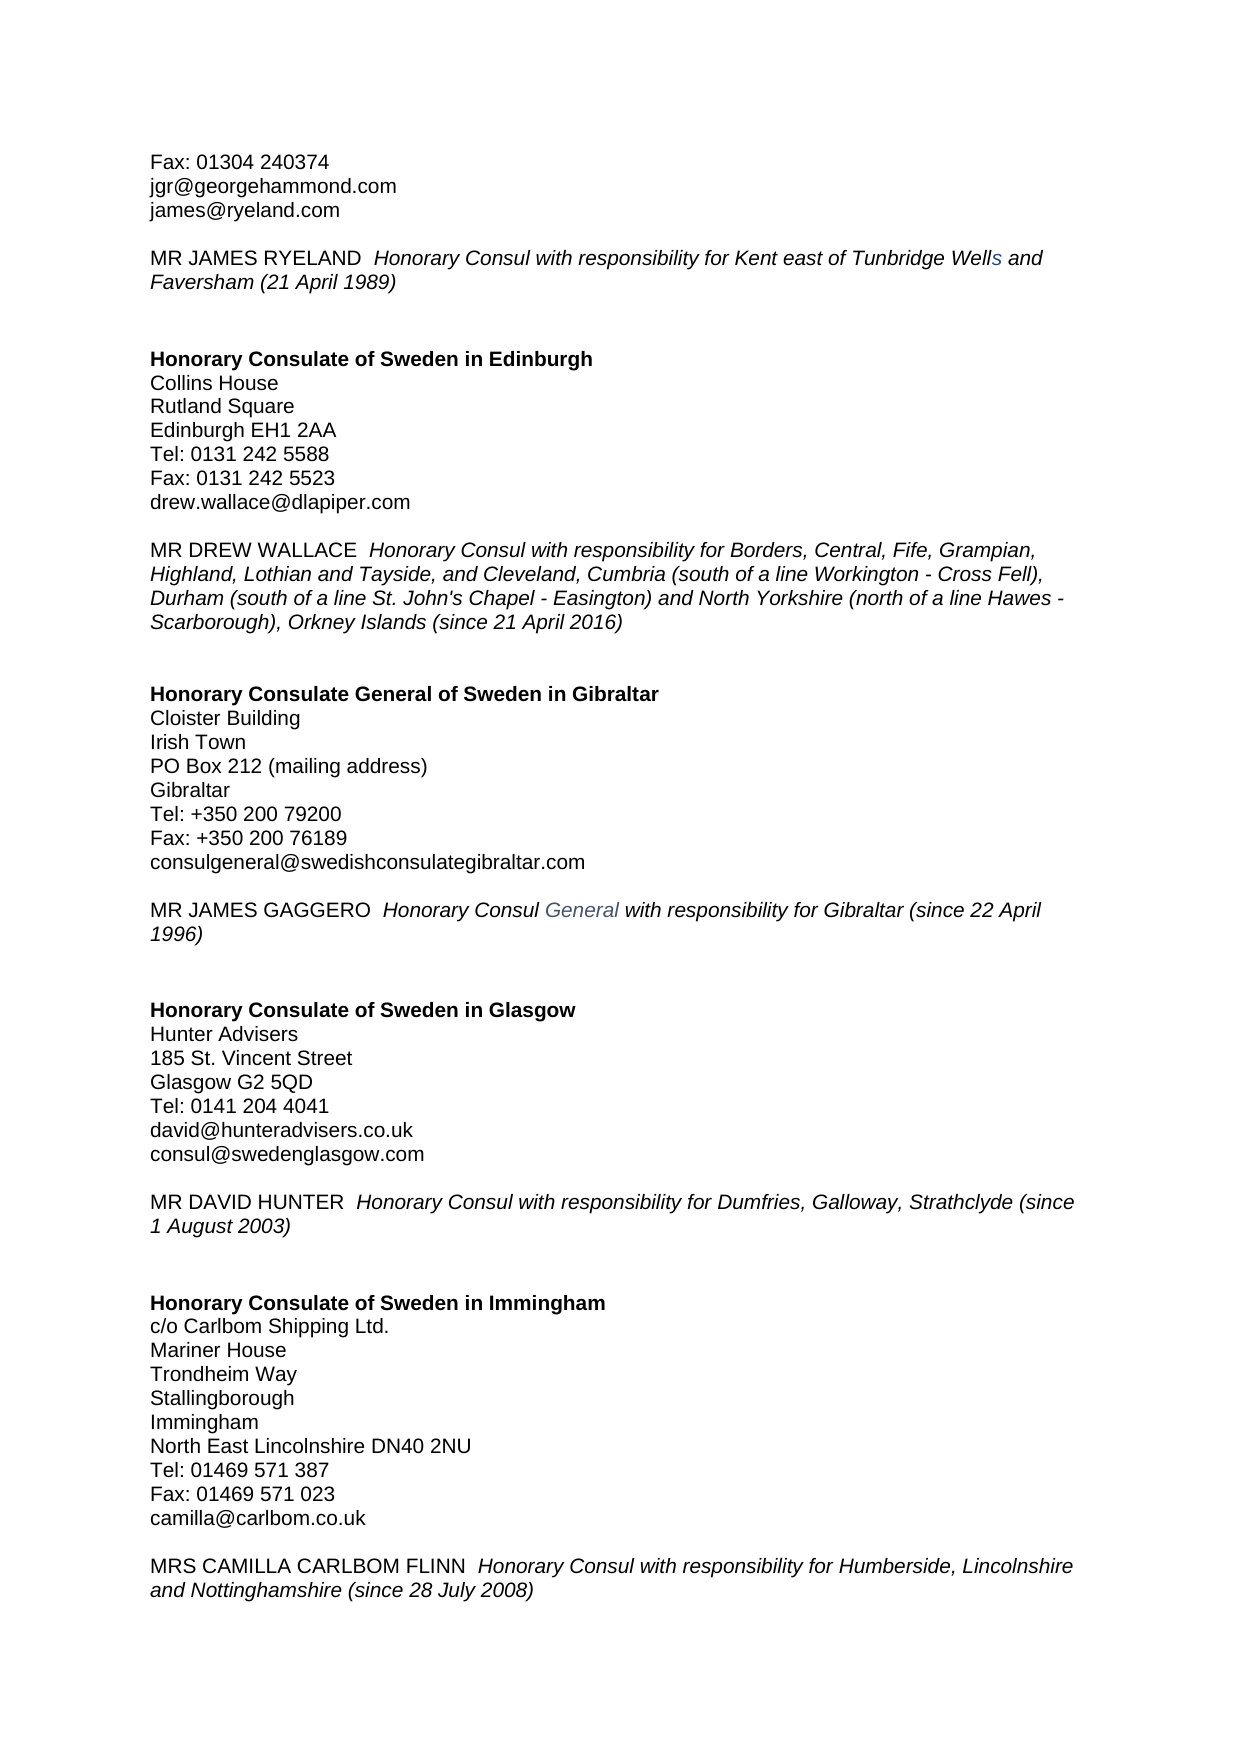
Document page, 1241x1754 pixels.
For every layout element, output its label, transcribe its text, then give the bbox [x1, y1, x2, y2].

text Fax: 0131 242 5523 [150, 466, 1090, 490]
text Fax: 01304 240374 [150, 150, 1090, 174]
text MRS CAMILLA CARLBOM FLINN Honorary Consul with responsibility for Humberside, Lincolnshire and Nottinghamshire (since 28 July 2008) [150, 1554, 1090, 1602]
text Honorary Consulate of Sweden in Edinburgh [150, 346, 1090, 370]
text Tel: 01469 571 387 [150, 1458, 1090, 1482]
text Edinburgh EH1 2AA [150, 418, 1090, 442]
text Hunter Advisers [150, 1022, 1090, 1046]
text MR JAMES RYELAND Honorary Consul with responsibility for Kent east of Tunbridge Wells and Faversham (21 April 1989) [150, 246, 1090, 294]
text MR DAVID HUNTER Honorary Consul with responsibility for Dumfries, Galloway, Strathclyde (since 1 August 2003) [150, 1190, 1090, 1238]
text Glasgow G2 5QD [150, 1070, 1090, 1094]
text drew.wallace@dlapiper.com [150, 490, 1090, 514]
text Honorary Consulate of Sweden in Glasgow [150, 998, 1090, 1022]
text Honorary Consulate of Sweden in Immingham [150, 1290, 1090, 1314]
text Collins House [150, 370, 1090, 394]
text Irish Town [150, 730, 1090, 754]
text Tel: 0141 204 4041 [150, 1094, 1090, 1118]
text consul@swedenglasgow.com [150, 1142, 1090, 1166]
text Tel: 0131 242 5588 [150, 442, 1090, 466]
text Trondheim Way [150, 1362, 1090, 1386]
text Fax: 01469 571 023 [150, 1482, 1090, 1506]
text consulgeneral@swedishconsulategibraltar.com [150, 849, 1090, 873]
text Rutland Square [150, 394, 1090, 418]
text camilla@carlbom.co.uk [150, 1506, 1090, 1530]
text Mariner House [150, 1338, 1090, 1362]
text PO Box 212 (mailing address) [150, 754, 1090, 778]
text Stallingborough [150, 1386, 1090, 1410]
text MR JAMES GAGGERO Honorary Consul General with responsibility for Gibraltar (since 22 April 1996) [150, 897, 1090, 945]
text Immingham [150, 1410, 1090, 1434]
text Fax: +350 200 76189 [150, 826, 1090, 849]
text james@ryeland.com [150, 198, 1090, 222]
text david@hunteradvisers.co.uk [150, 1118, 1090, 1142]
text 185 St. Vincent Street [150, 1046, 1090, 1070]
text Gibraltar [150, 778, 1090, 802]
text c/o Carlbom Shipping Ltd. [150, 1314, 1090, 1338]
text North East Lincolnshire DN40 2NU [150, 1434, 1090, 1458]
text Cloister Building [150, 706, 1090, 730]
text Honorary Consulate General of Sweden in Gibraltar [150, 682, 1090, 706]
text MR DREW WALLACE Honorary Consul with responsibility for Borders, Central, Fife, Grampian, Highland, Lothian and Tayside, and Cleveland, Cumbria (south of a line Workington - Cross Fell), Durham (south of a line St. John's Chapel - Easington) and North Yorkshire (north of a line Hawes - Scarborough), Orkney Islands (since 21 April 2016) [150, 538, 1090, 634]
text Tel: +350 200 79200 [150, 802, 1090, 826]
text jgr@georgehammond.com [150, 174, 1090, 198]
